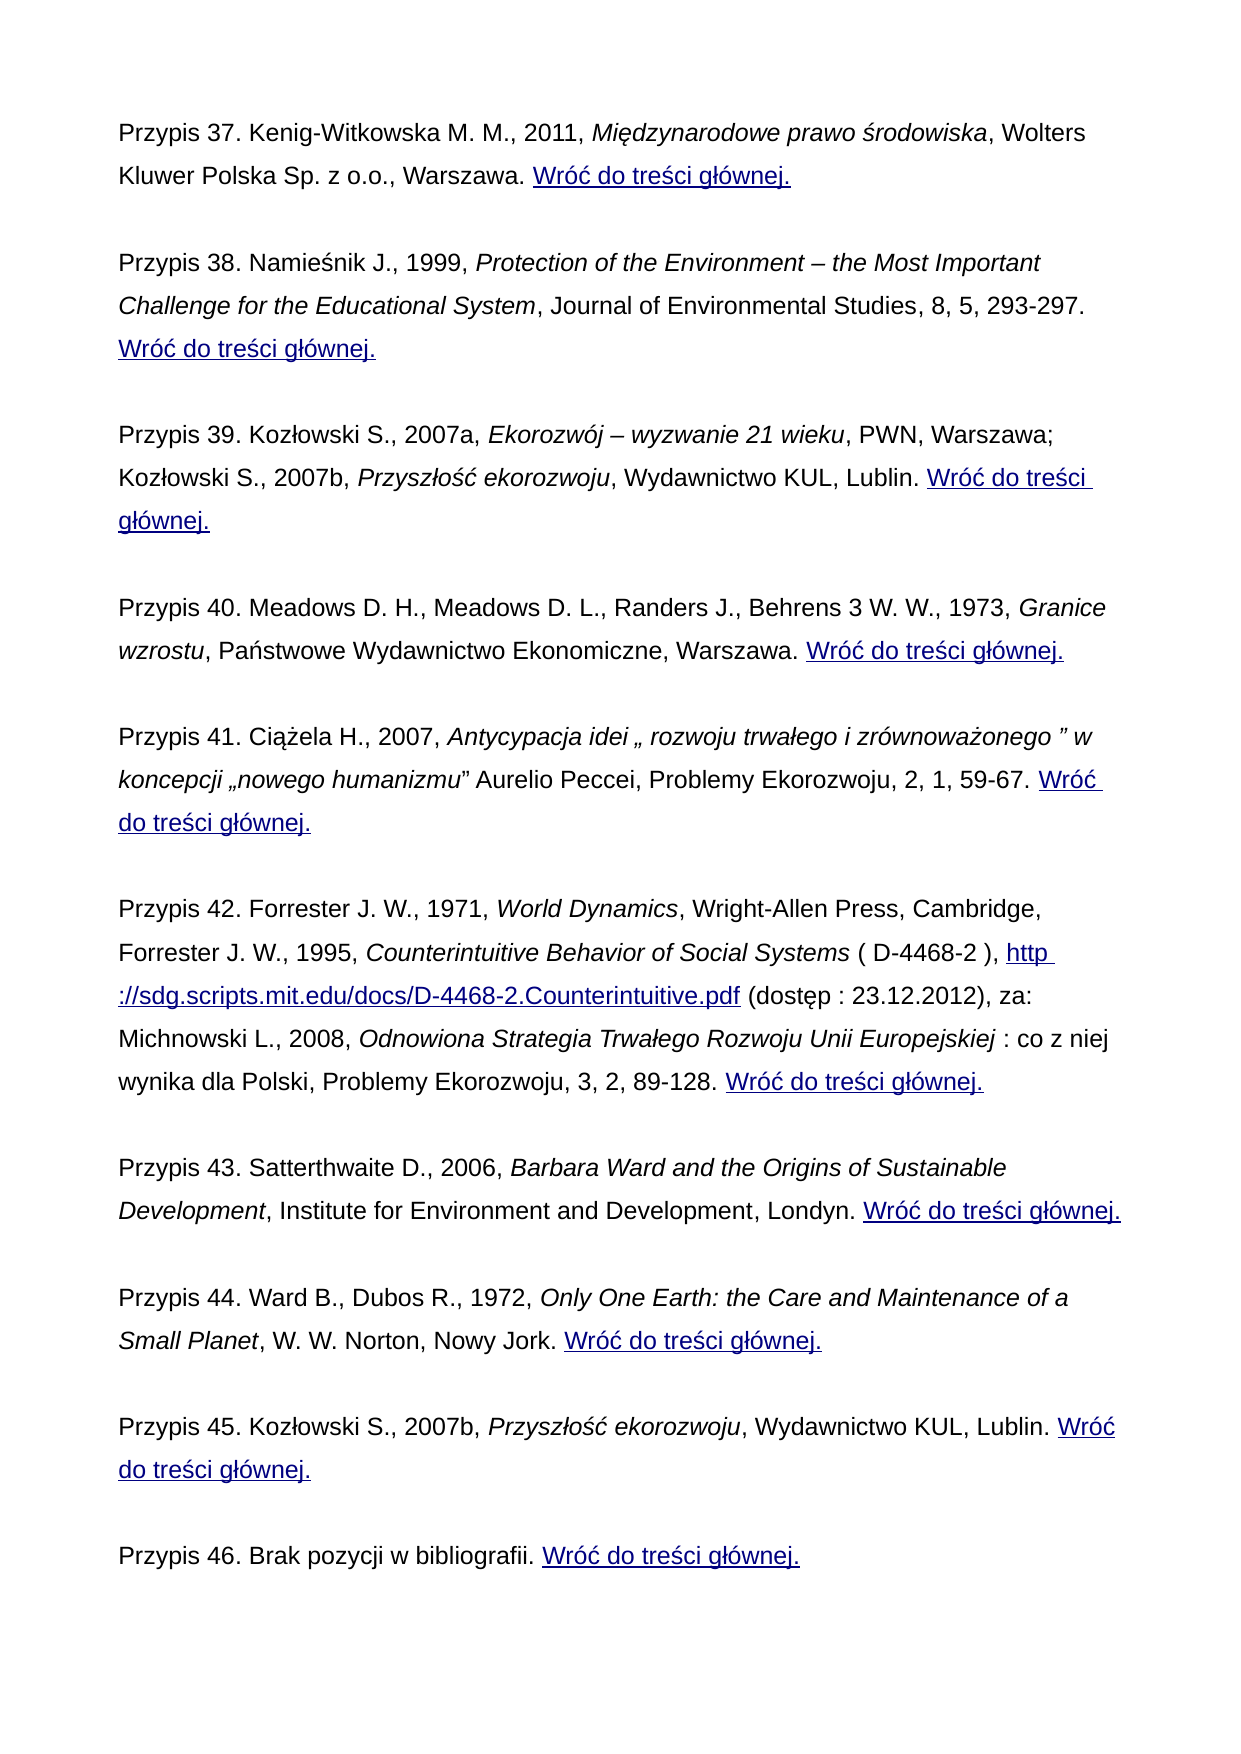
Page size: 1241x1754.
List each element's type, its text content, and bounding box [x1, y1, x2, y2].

text Przypis 39. Kozłowski S., 2007a, Ekorozwój – wyzwanie 21 wieku, PWN, Warszawa; Kozłowski S., 2007b, Przyszłość ekorozwoju, Wydawnictwo KUL, Lublin. Wróć do treści głównej. [118, 420, 1122, 535]
text Przypis 37. Kenig-Witkowska M. M., 2011, Międzynarodowe prawo środowiska, Wolters Kluwer Polska Sp. z o.o., Warszawa. Wróć do treści głównej. [118, 118, 1122, 190]
text Przypis 46. Brak pozycji w bibliografii. Wróć do treści głównej. [118, 1541, 1122, 1570]
text Przypis 42. Forrester J. W., 1971, World Dynamics, Wright-Allen Press, Cambridge, Forrester J. W., 1995, Counterintuitive Behavior of Social Systems ( D-4468-2 ), http ://sdg.scripts.mit.edu/docs/D-4468-2.Counterintuitive.pdf (dostęp : 23.12.2012), za: Michnowski L., 2008, Odnowiona Strategia Trwałego Rozwoju Unii Europejskiej : co z niej wynika dla Polski, Problemy Ekorozwoju, 3, 2, 89-128. Wróć do treści głównej. [118, 894, 1122, 1096]
text Przypis 45. Kozłowski S., 2007b, Przyszłość ekorozwoju, Wydawnictwo KUL, Lublin. Wróć do treści głównej. [118, 1412, 1122, 1484]
text Przypis 38. Namieśnik J., 1999, Protection of the Environment – the Most Important Challenge for the Educational System, Journal of Environmental Studies, 8, 5, 293-297. Wróć do treści głównej. [118, 247, 1122, 362]
text Przypis 41. Ciążela H., 2007, Antycypacja idei „ rozwoju trwałego i zrównoważonego ” w koncepcji „nowego humanizmu” Aurelio Peccei, Problemy Ekorozwoju, 2, 1, 59-67. Wróć do treści głównej. [118, 722, 1122, 837]
text Przypis 40. Meadows D. H., Meadows D. L., Randers J., Behrens 3 W. W., 1973, Granice wzrostu, Państwowe Wydawnictwo Ekonomiczne, Warszawa. Wróć do treści głównej. [118, 592, 1122, 664]
text Przypis 43. Satterthwaite D., 2006, Barbara Ward and the Origins of Sustainable Development, Institute for Environment and Development, Londyn. Wróć do treści głównej. [118, 1153, 1122, 1225]
text Przypis 44. Ward B., Dubos R., 1972, Only One Earth: the Care and Maintenance of a Small Planet, W. W. Norton, Nowy Jork. Wróć do treści głównej. [118, 1282, 1122, 1354]
